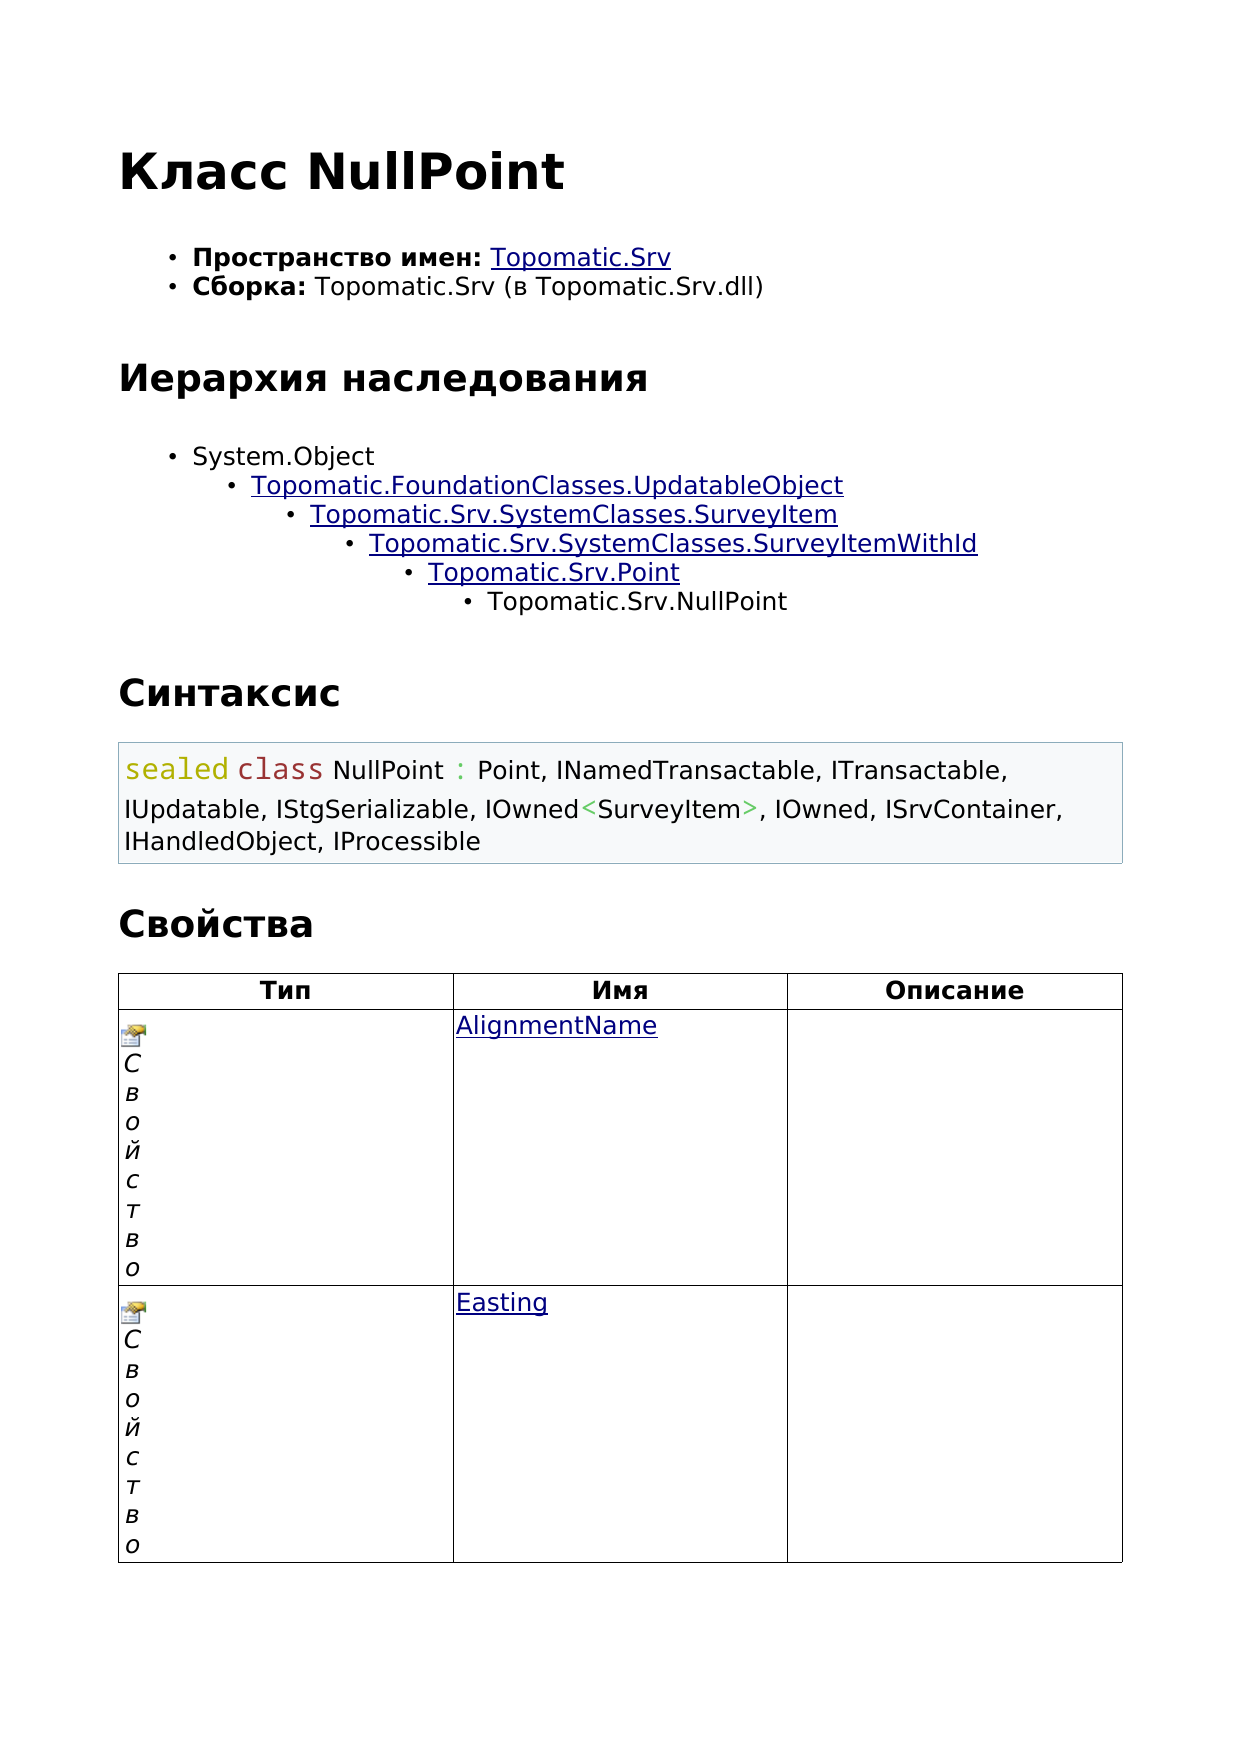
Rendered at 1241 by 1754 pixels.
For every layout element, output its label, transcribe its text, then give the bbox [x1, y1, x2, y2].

table_cell [119, 1286, 453, 1562]
picture [121, 1023, 147, 1049]
list Topomatic.Srv.NullPoint [472, 588, 1122, 617]
list Пространство имен: Topomatic.Srv [177, 243, 1122, 272]
table_cell Easting [454, 1286, 787, 1562]
table_cell AlignmentName [454, 1010, 787, 1285]
list Topomatic.FoundationClasses.UpdatableObject [236, 471, 1122, 500]
table_header sealed class NullPoint : Point, INamedTransactable, ITransactable, IUpdatable, IStgSerializable, IOwned<SurveyItem>, IOwned, ISrvContainer, IHandledObject, IProcessible [119, 743, 1122, 862]
picture [121, 1300, 147, 1326]
subtitle Свойства [118, 902, 1122, 946]
list Сборка: Topomatic.Srv (в Topomatic.Srv.dll) [177, 272, 1122, 302]
table_cell [119, 1010, 453, 1285]
list Topomatic.Srv.SystemClasses.SurveyItemWithId [354, 529, 1122, 558]
list Topomatic.Srv.Point [413, 558, 1122, 588]
list Topomatic.Srv.SystemClasses.SurveyItem [295, 500, 1122, 529]
table_cell [788, 1286, 1122, 1562]
table_header Описание [788, 974, 1122, 1008]
subtitle Класс NullPoint [118, 143, 1122, 201]
table_cell [788, 1010, 1122, 1285]
table_header Имя [454, 974, 787, 1008]
subtitle Синтаксис [118, 671, 1122, 715]
list System.Object [177, 442, 1122, 471]
table_header Тип [119, 974, 453, 1008]
subtitle Иерархия наследования [118, 356, 1122, 400]
